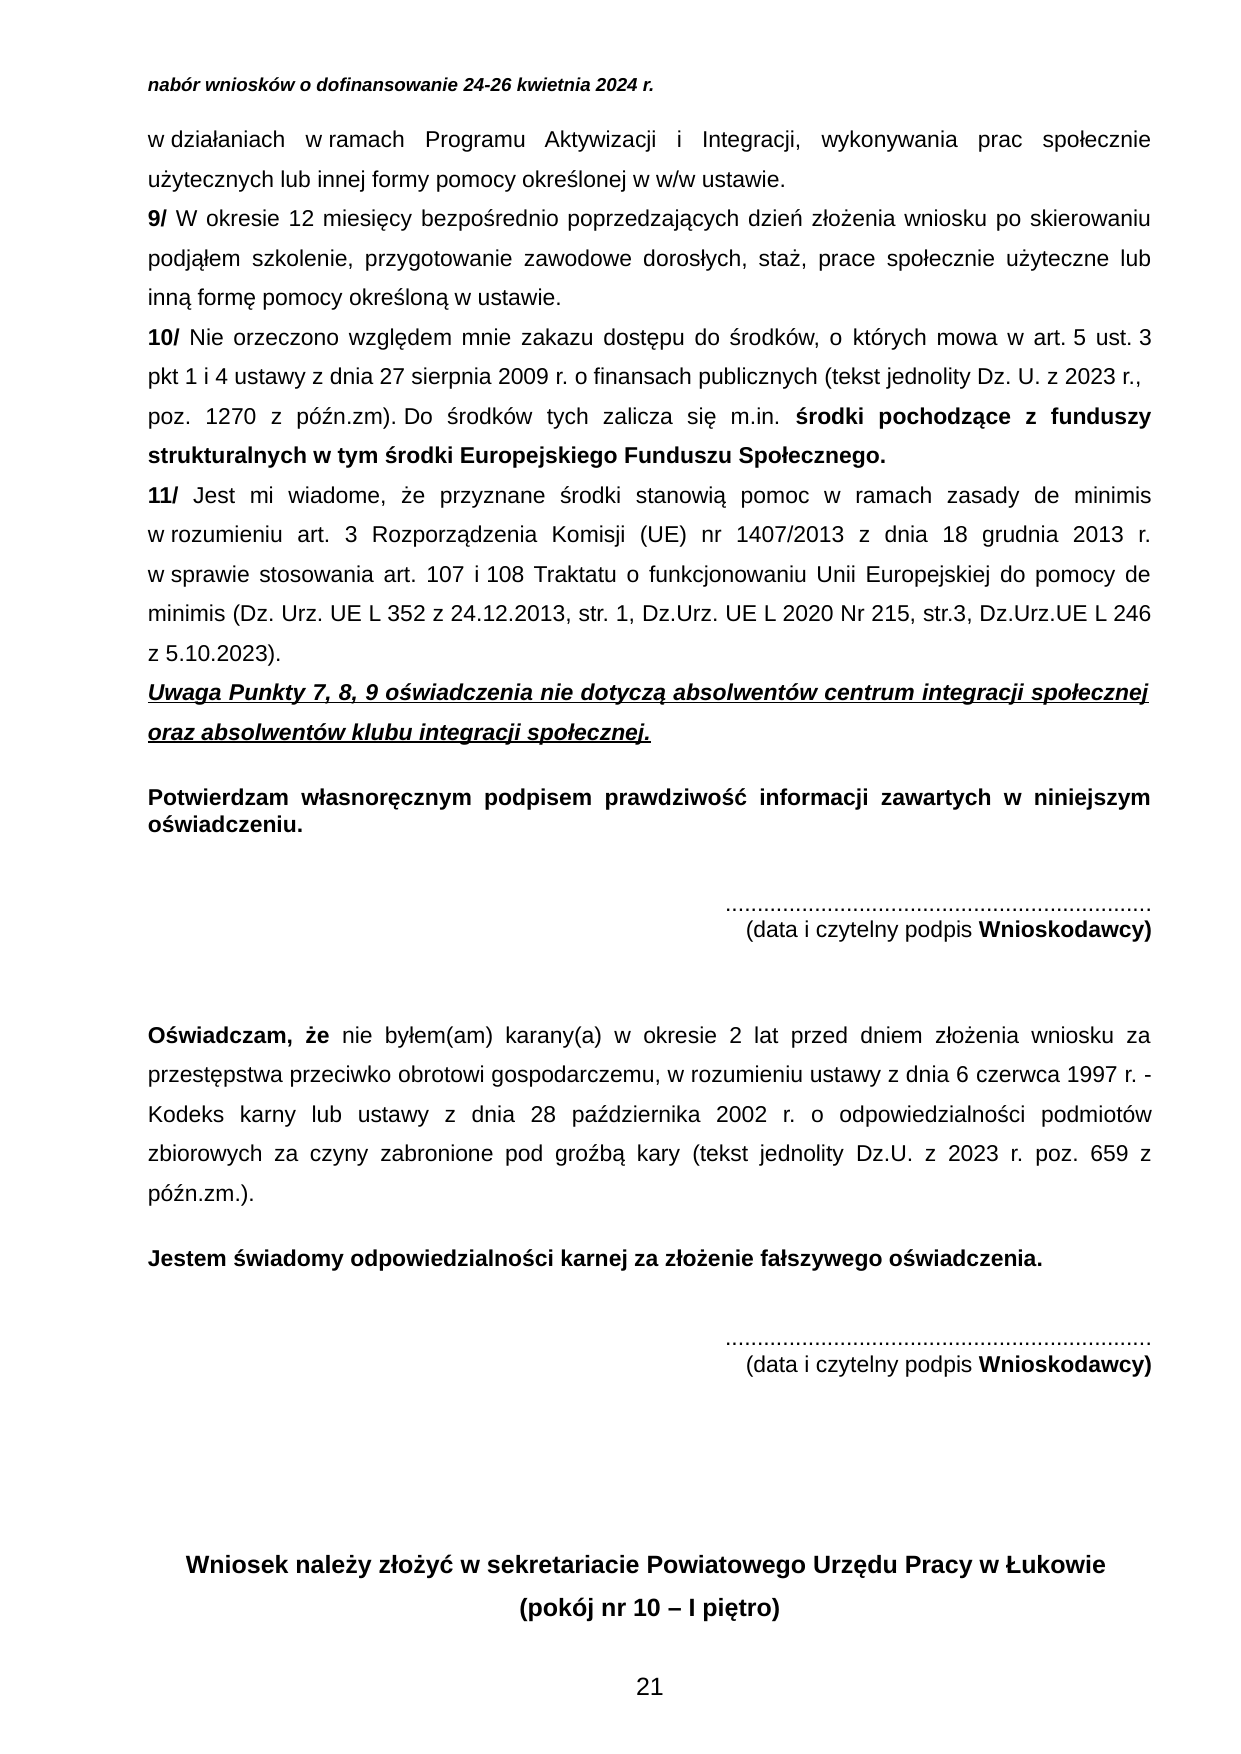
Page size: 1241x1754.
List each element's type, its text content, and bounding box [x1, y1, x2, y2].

list w działaniach w ramach Programu Aktywizacji i Integracji, wykonywania prac społecznie użytecznych lub innej formy pomocy określonej w w/w ustawie. [148, 126, 1152, 192]
text Uwaga Punkty 7, 8, 9 oświadczenia nie dotyczą absolwentów centrum integracji społecznej oraz absolwentów klubu integracji społecznej. [148, 679, 1152, 745]
list 10/ Nie orzeczono względem mnie zakazu dostępu do środków, o których mowa w art. 5 ust. 3 pkt 1 i 4 ustawy z dnia 27 sierpnia 2009 r. o finansach publicznych (tekst jednolity Dz. U. z 2023 r., [148, 324, 1152, 389]
text (pokój nr 10 – I piętro) [148, 1593, 1152, 1621]
text Jestem świadomy odpowiedzialności karnej za złożenie fałszywego oświadczenia. [148, 1245, 1152, 1272]
text (data i czytelny podpis Wnioskodawcy) [148, 916, 1152, 942]
text ................................................................... [148, 1324, 1152, 1351]
list poz. 1270 z późn.zm). Do środków tych zalicza się m.in. środki pochodzące z funduszy strukturalnych w tym środki Europejskiego Funduszu Społecznego. [148, 403, 1152, 468]
text ................................................................... [148, 890, 1152, 916]
text Wniosek należy złożyć w sekretariacie Powiatowego Urzędu Pracy w Łukowie [148, 1549, 1152, 1578]
list Oświadczam, że nie byłem(am) karany(a) w okresie 2 lat przed dniem złożenia wniosku za przestępstwa przeciwko obrotowi gospodarczemu, w rozumieniu ustawy z dnia 6 czerwca 1997 r. - Kodeks karny lub ustawy z dnia 28 października 2002 r. o odpowiedzialności podmiotów zbiorowych za czyny zabronione pod groźbą kary (tekst jednolity Dz.U. z 2023 r. poz. 659 z późn.zm.). [148, 1022, 1152, 1206]
text Potwierdzam własnoręcznym podpisem prawdziwość informacji zawartych w niniejszym oświadczeniu. [148, 784, 1152, 837]
list 9/ W okresie 12 miesięcy bezpośrednio poprzedzających dzień złożenia wniosku po skierowaniu podjąłem szkolenie, przygotowanie zawodowe dorosłych, staż, prace społecznie użyteczne lub inną formę pomocy określoną w ustawie. [148, 205, 1152, 311]
text (data i czytelny podpis Wnioskodawcy) [148, 1351, 1152, 1377]
list 11/ Jest mi wiadome, że przyznane środki stanowią pomoc w ramach zasady de minimis w rozumieniu art. 3 Rozporządzenia Komisji (UE) nr 1407/2013 z dnia 18 grudnia 2013 r. w sprawie stosowania art. 107 i 108 Traktatu o funkcjonowaniu Unii Europejskiej do pomocy de minimis (Dz. Urz. UE L 352 z 24.12.2013, str. 1, Dz.Urz. UE L 2020 Nr 215, str.3, Dz.Urz.UE L 246 z 5.10.2023). [148, 482, 1152, 666]
